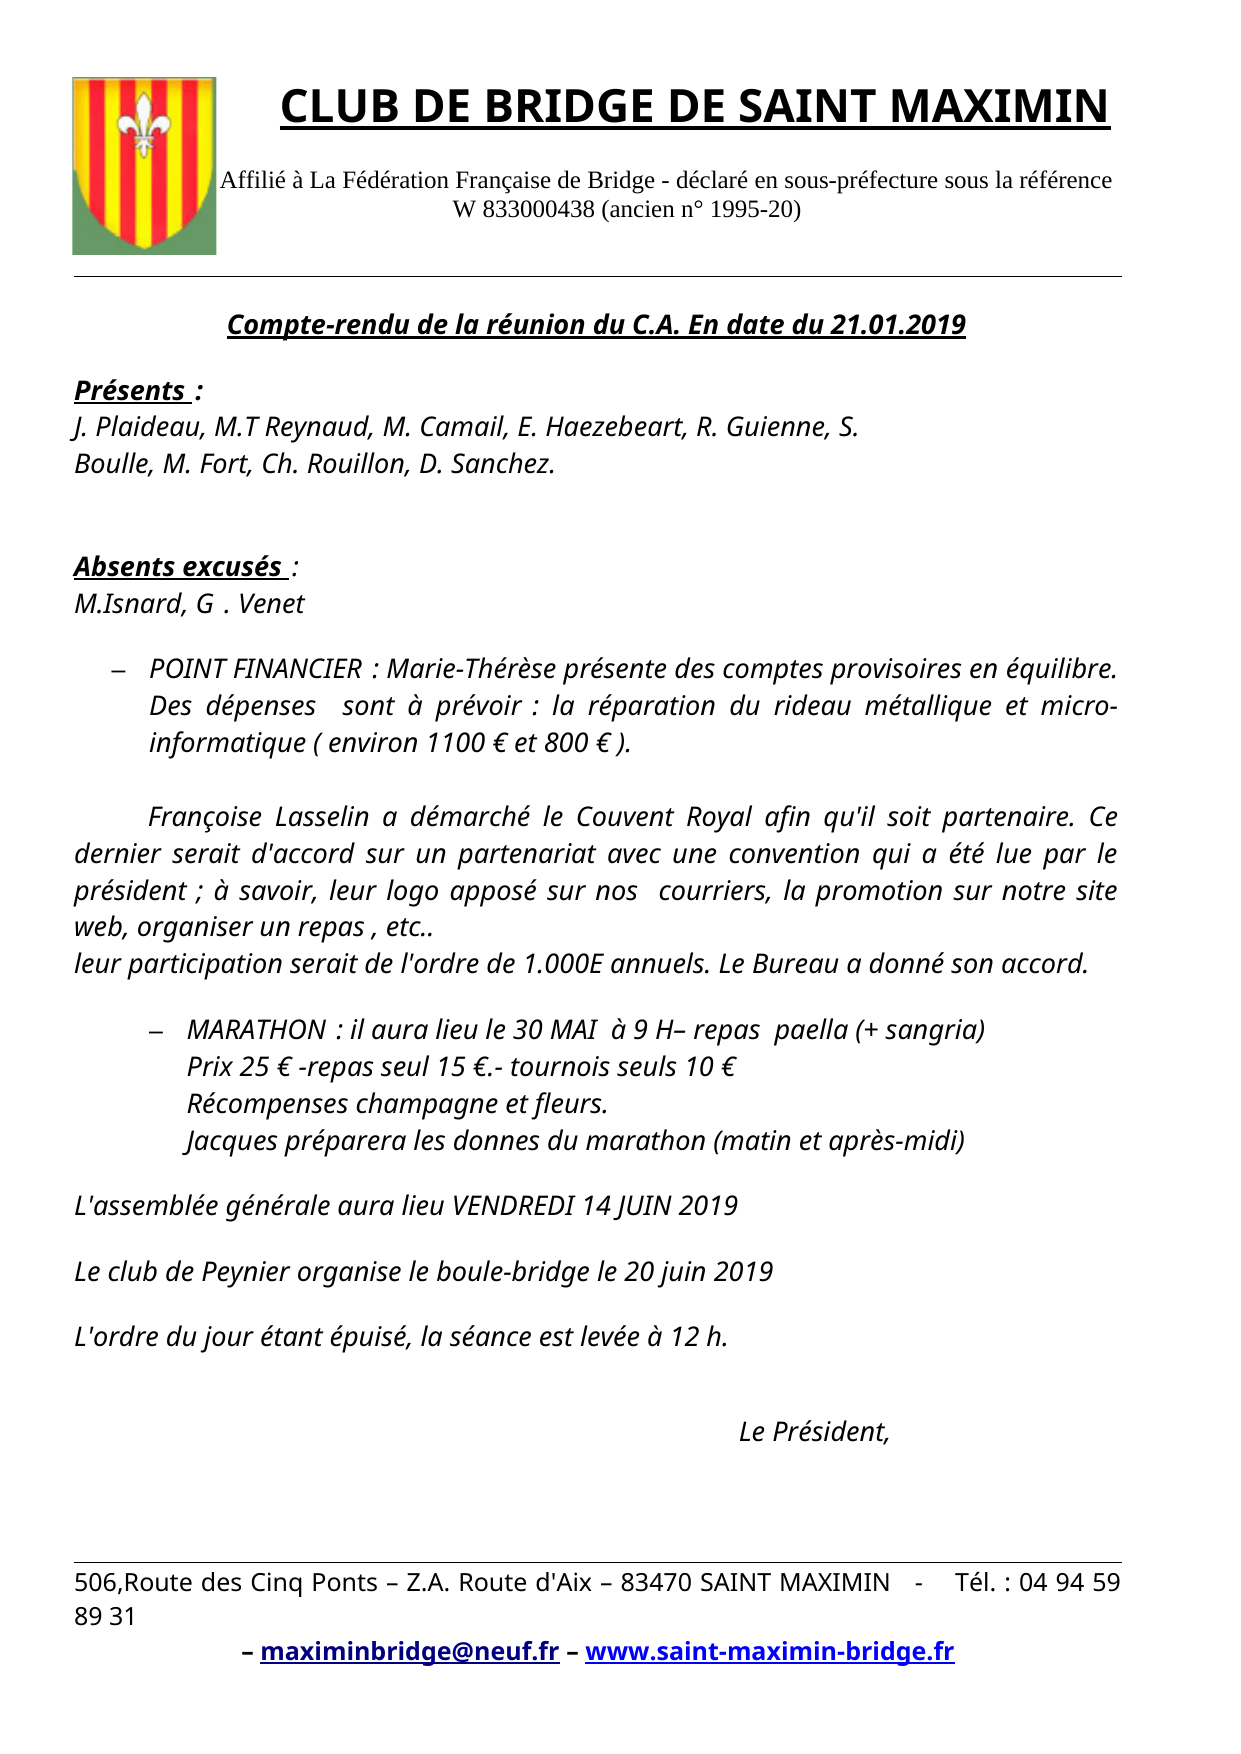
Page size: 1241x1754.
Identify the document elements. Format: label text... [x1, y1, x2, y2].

text Présents : [74, 371, 1122, 408]
text Boulle, M. Fort, Ch. Rouillon, D. Sanchez. [74, 445, 1122, 482]
text Françoise Lasselin a démarché le Couvent Royal afin qu'il soit partenaire. Ce dernier serait d'accord sur un partenariat avec une convention qui a été lue par le président ; à savoir, leur logo apposé sur nos courriers, la promotion sur notre site web, organiser un repas , etc.. [74, 797, 1122, 945]
list Jacques préparera les donnes du marathon (matin et après-midi) [149, 1121, 1122, 1158]
text L'ordre du jour étant épuisé, la séance est levée à 12 h. [74, 1318, 1122, 1355]
list Récompenses champagne et fleurs. [149, 1084, 1122, 1121]
text Absents excusés : [74, 547, 1122, 584]
picture [72, 77, 217, 255]
text J. Plaideau, M.T Reynaud, M. Camail, E. Haezebeart, R. Guienne, S. [74, 408, 1122, 445]
text L'assemblée générale aura lieu VENDREDI 14 JUIN 2019 [74, 1187, 1122, 1223]
text M.Isnard, G . Venet [74, 584, 1122, 621]
list Prix 25 € -repas seul 15 €.- tournois seuls 10 € [149, 1047, 1122, 1084]
list POINT FINANCIER : Marie-Thérèse présente des comptes provisoires en équilibre. Des dépenses sont à prévoir : la réparation du rideau métallique et micro-informatique ( environ 1100 € et 800 € ). [111, 650, 1122, 760]
text Compte-rendu de la réunion du C.A. En date du 21.01.2019 [74, 305, 1122, 342]
text Le Président, [74, 1412, 1122, 1449]
text leur participation serait de l'ordre de 1.000E annuels. Le Bureau a donné son accord. [74, 945, 1122, 982]
list MARATHON : il aura lieu le 30 MAI à 9 H– repas paella (+ sangria) [149, 1010, 1122, 1047]
text Le club de Peynier organise le boule-bridge le 20 juin 2019 [74, 1252, 1122, 1289]
